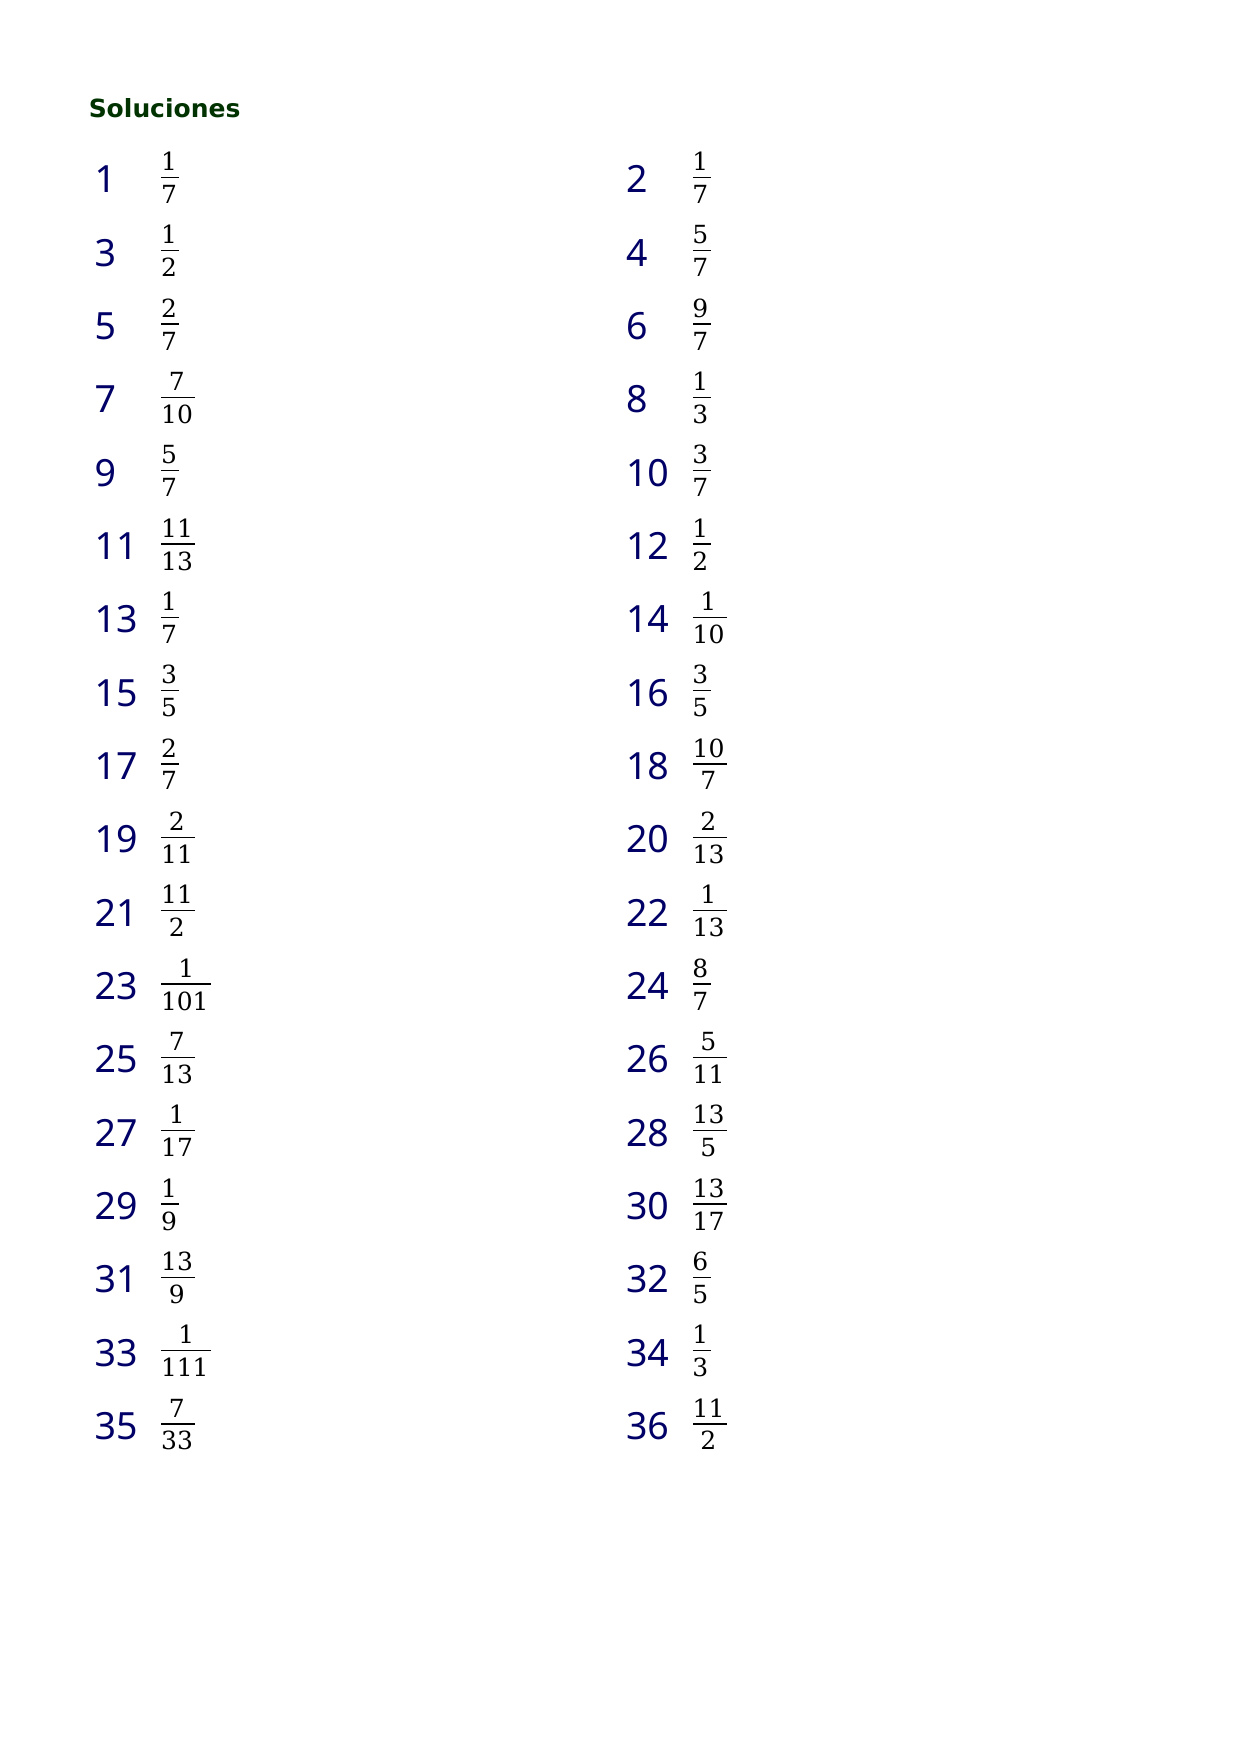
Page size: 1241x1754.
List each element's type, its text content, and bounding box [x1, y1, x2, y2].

table_cell [679, 801, 1152, 875]
table_cell [148, 875, 620, 948]
table_cell [148, 1388, 620, 1461]
table_cell 16 [620, 655, 679, 728]
table_cell [148, 581, 620, 655]
table_cell 29 [89, 1168, 147, 1241]
table_cell 21 [89, 875, 147, 948]
table_cell [679, 361, 1152, 435]
table_cell [679, 728, 1152, 801]
table_cell [148, 215, 620, 288]
table_cell 23 [89, 948, 147, 1021]
table_cell 12 [620, 508, 679, 581]
table_cell [679, 1388, 1152, 1461]
table_cell 31 [89, 1241, 147, 1315]
table_cell [679, 1315, 1152, 1388]
table_cell [679, 215, 1152, 288]
table_cell 11 [89, 508, 147, 581]
table_cell 5 [89, 288, 147, 361]
table_cell 7 [89, 361, 147, 435]
table_cell 30 [620, 1168, 679, 1241]
table_cell 36 [620, 1388, 679, 1461]
table_cell [148, 655, 620, 728]
table_cell 35 [89, 1388, 147, 1461]
table_cell 27 [89, 1095, 147, 1168]
table_cell [148, 728, 620, 801]
table_cell [148, 361, 620, 435]
table_cell 18 [620, 728, 679, 801]
table_header 1 [89, 141, 147, 215]
table_cell 34 [620, 1315, 679, 1388]
table_cell [679, 435, 1152, 508]
table_cell 10 [620, 435, 679, 508]
table_cell 4 [620, 215, 679, 288]
table_cell 28 [620, 1095, 679, 1168]
table_cell [679, 875, 1152, 948]
table_cell [148, 948, 620, 1021]
table_cell [148, 1241, 620, 1315]
table_cell 14 [620, 581, 679, 655]
table_cell 22 [620, 875, 679, 948]
table_cell [679, 948, 1152, 1021]
table_cell [148, 288, 620, 361]
table_header [148, 141, 620, 215]
table_cell [148, 1315, 620, 1388]
table_cell 32 [620, 1241, 679, 1315]
table_cell [679, 1095, 1152, 1168]
table_cell 13 [89, 581, 147, 655]
table_cell [679, 1021, 1152, 1095]
table_cell [679, 655, 1152, 728]
table_header [679, 141, 1152, 215]
table_cell 17 [89, 728, 147, 801]
table_cell 19 [89, 801, 147, 875]
table_cell [148, 1095, 620, 1168]
table_cell 26 [620, 1021, 679, 1095]
table_cell [148, 1168, 620, 1241]
table_cell 6 [620, 288, 679, 361]
table_cell [679, 508, 1152, 581]
table_cell 3 [89, 215, 147, 288]
table_cell 33 [89, 1315, 147, 1388]
table_cell 25 [89, 1021, 147, 1095]
table_cell [148, 435, 620, 508]
table_cell 8 [620, 361, 679, 435]
table_cell [679, 288, 1152, 361]
text Soluciones [88, 94, 1152, 124]
table_cell 15 [89, 655, 147, 728]
table_header 2 [620, 141, 679, 215]
table_cell 9 [89, 435, 147, 508]
table_cell [679, 1241, 1152, 1315]
table_cell [148, 801, 620, 875]
table_cell [679, 1168, 1152, 1241]
table_cell [679, 581, 1152, 655]
table_cell [148, 1021, 620, 1095]
table_cell [148, 508, 620, 581]
table_cell 24 [620, 948, 679, 1021]
table_cell 20 [620, 801, 679, 875]
